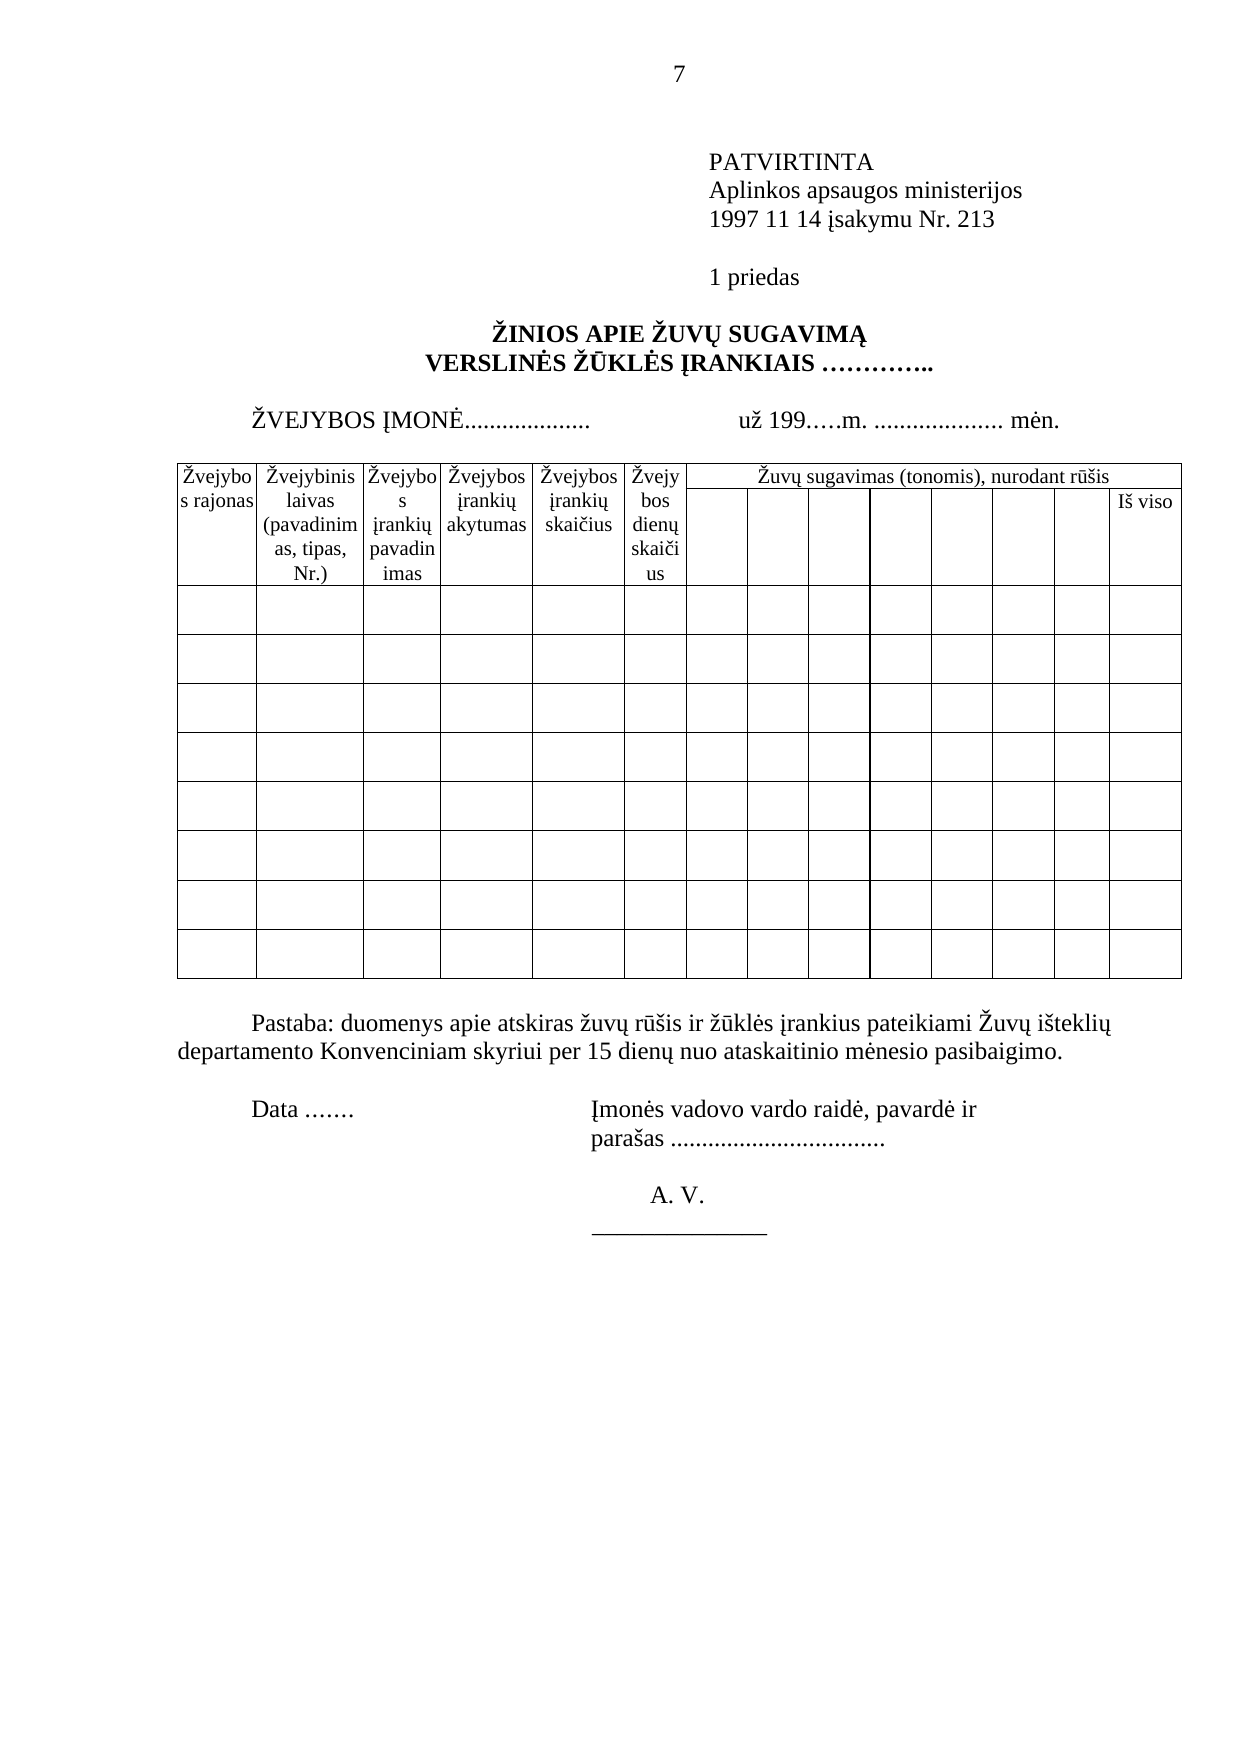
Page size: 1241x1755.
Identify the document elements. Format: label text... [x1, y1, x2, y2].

table_cell [1110, 635, 1181, 683]
table_cell [533, 635, 624, 683]
table_cell [993, 684, 1054, 732]
table_cell [993, 733, 1054, 781]
table_cell [257, 684, 363, 732]
text A. V. [177, 1180, 1181, 1209]
text VERSLINĖS ŽŪKLĖS ĮRANKIAIS ………….. [177, 348, 1181, 377]
text 1997 11 14 įsakymu Nr. 213 [177, 204, 1181, 233]
table_cell [533, 881, 624, 929]
table_header Žvejybos įrankių skaičius [533, 464, 624, 584]
table_cell [1055, 635, 1109, 683]
table_cell [257, 733, 363, 781]
table_cell [364, 635, 440, 683]
table_cell [625, 733, 686, 781]
table_cell [1110, 881, 1181, 929]
table_cell [993, 831, 1054, 879]
table_cell [809, 831, 869, 879]
table_cell [1055, 684, 1109, 732]
table_cell [932, 930, 992, 978]
table_cell [1055, 733, 1109, 781]
table_cell [178, 782, 256, 830]
table_cell [1110, 930, 1181, 978]
table_cell [441, 930, 532, 978]
table_cell [809, 635, 869, 683]
table_cell [993, 489, 1054, 584]
table_cell [871, 733, 931, 781]
table_cell [1110, 831, 1181, 879]
table_cell [441, 635, 532, 683]
table_cell [871, 831, 931, 879]
table_cell [993, 586, 1054, 634]
table_cell [1110, 684, 1181, 732]
table_cell [257, 831, 363, 879]
table_cell [441, 831, 532, 879]
table_cell [871, 782, 931, 830]
table_cell [748, 831, 808, 879]
table_cell [748, 635, 808, 683]
table_cell [364, 586, 440, 634]
table_cell Iš viso [1110, 489, 1181, 584]
table_cell [441, 782, 532, 830]
table_cell [748, 586, 808, 634]
table_cell [809, 782, 869, 830]
table_cell [748, 489, 808, 584]
text Aplinkos apsaugos ministerijos [177, 176, 1181, 204]
text parašas [177, 1123, 1181, 1151]
table_cell [625, 930, 686, 978]
table_cell [178, 831, 256, 879]
table_cell [809, 930, 869, 978]
table_cell [748, 684, 808, 732]
table_cell [1055, 930, 1109, 978]
table_cell [871, 881, 931, 929]
table_cell [1110, 586, 1181, 634]
table_cell [441, 684, 532, 732]
table_cell [748, 930, 808, 978]
table_cell [1055, 881, 1109, 929]
table_cell [932, 831, 992, 879]
table_cell [809, 733, 869, 781]
table_cell [533, 782, 624, 830]
table_cell [932, 684, 992, 732]
table_cell [687, 782, 747, 830]
text Data Įmonės vadovo vardo raidė, pavardė ir [177, 1094, 1181, 1123]
table_cell [364, 733, 440, 781]
table_cell [625, 635, 686, 683]
table_cell [625, 684, 686, 732]
table_header Žvejybos įrankių akytumas [441, 464, 532, 584]
table_header Žvejybinis laivas (pavadinimas, tipas, Nr.) [257, 464, 363, 584]
table_cell [257, 930, 363, 978]
table_cell [1055, 489, 1109, 584]
text ŽINIOS APIE ŽUVŲ SUGAVIMĄ [177, 319, 1181, 348]
table_cell [871, 930, 931, 978]
table_cell [178, 930, 256, 978]
text Pastaba: duomenys apie atskiras žuvų rūšis ir žūklės įrankius pateikiami Žuvų išteklių departamento Konvenciniam skyriui per 15 dienų nuo ataskaitinio mėnesio pasibaigimo. [177, 1008, 1181, 1065]
table_cell [364, 782, 440, 830]
table_cell [178, 684, 256, 732]
table_cell [687, 831, 747, 879]
table_cell [871, 635, 931, 683]
table_cell [533, 586, 624, 634]
table_cell [871, 586, 931, 634]
text 1 priedas [177, 262, 1181, 291]
table_cell [257, 881, 363, 929]
table_cell [687, 635, 747, 683]
table_header Žvejybos dienų skaičius [625, 464, 686, 584]
table_cell [809, 489, 869, 584]
table_cell [748, 782, 808, 830]
table_cell [1110, 733, 1181, 781]
table_cell [993, 782, 1054, 830]
table_cell [178, 733, 256, 781]
table_cell [257, 586, 363, 634]
table_cell [1110, 782, 1181, 830]
table_cell [533, 684, 624, 732]
table_cell [748, 881, 808, 929]
table_cell [993, 881, 1054, 929]
table_cell [625, 881, 686, 929]
table_cell [932, 881, 992, 929]
table_cell [1055, 831, 1109, 879]
table_cell [687, 684, 747, 732]
table_cell [1055, 586, 1109, 634]
table_cell [687, 881, 747, 929]
table_cell [993, 930, 1054, 978]
table_cell [932, 782, 992, 830]
table_cell [625, 831, 686, 879]
table_cell [687, 586, 747, 634]
table_cell [533, 930, 624, 978]
table_cell [932, 489, 992, 584]
table_cell [748, 733, 808, 781]
table_cell [625, 782, 686, 830]
table_cell [932, 635, 992, 683]
table_cell [441, 881, 532, 929]
table_cell [1055, 782, 1109, 830]
table_cell [687, 733, 747, 781]
table_cell [687, 930, 747, 978]
table_cell [533, 733, 624, 781]
table_cell [441, 733, 532, 781]
text PATVIRTINTA [177, 147, 1181, 176]
table_header Žuvų sugavimas (tonomis), nurodant rūšis [687, 464, 1181, 488]
table_cell [364, 684, 440, 732]
table_cell [178, 586, 256, 634]
table_cell [257, 635, 363, 683]
table_cell [871, 684, 931, 732]
table_cell [257, 782, 363, 830]
table_cell [533, 831, 624, 879]
table_cell [932, 733, 992, 781]
table_cell [809, 881, 869, 929]
table_cell [364, 831, 440, 879]
table_cell [932, 586, 992, 634]
text ______________ [177, 1209, 1181, 1238]
table_cell [871, 489, 931, 584]
table_cell [441, 586, 532, 634]
text ŽVEJYBOS ĮMONĖ už 199 m. mėn. [177, 406, 1181, 434]
table_cell [809, 586, 869, 634]
table_cell [178, 635, 256, 683]
table_header Žvejybos rajonas [178, 464, 256, 584]
table_cell [687, 489, 747, 584]
table_header Žvejybos įrankių pavadinimas [364, 464, 440, 584]
table_cell [809, 684, 869, 732]
table_cell [993, 635, 1054, 683]
table_cell [364, 930, 440, 978]
table_cell [364, 881, 440, 929]
table_cell [178, 881, 256, 929]
table_cell [625, 586, 686, 634]
